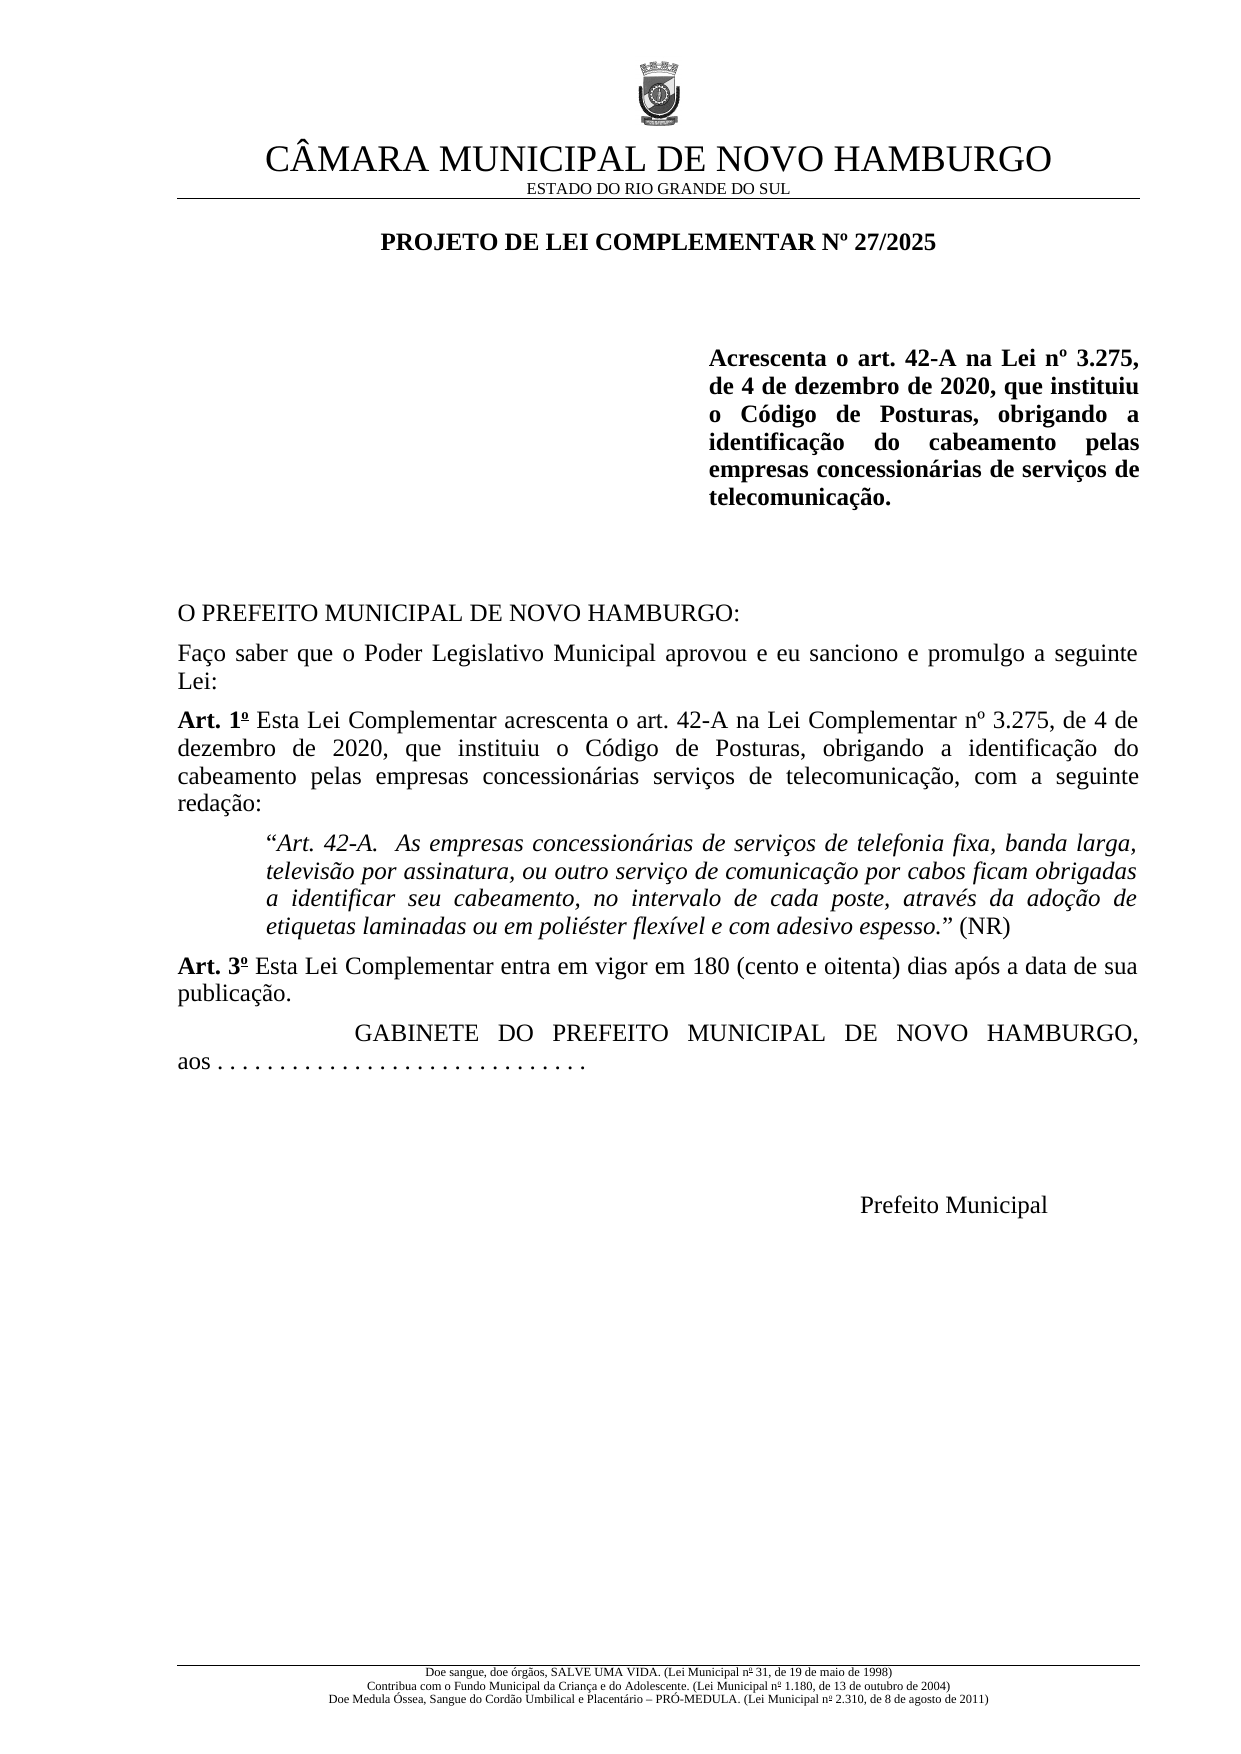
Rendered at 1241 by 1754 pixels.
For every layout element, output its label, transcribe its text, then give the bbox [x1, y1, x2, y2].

text “Art. 42-A. As empresas concessionárias de serviços de telefonia fixa, banda larga, televisão por assinatura, ou outro serviço de comunicação por cabos ficam obrigadas a identificar seu cabeamento, no intervalo de cada poste, através da adoção de etiquetas laminadas ou em poliéster flexível e com adesivo espesso.” (NR) [266, 829, 1140, 940]
text Art. 1o Esta Lei Complementar acrescenta o art. 42-A na Lei Complementar nº 3.275, de 4 de dezembro de 2020, que instituiu o Código de Posturas, obrigando a identificação do cabeamento pelas empresas concessionárias serviços de telecomunicação, com a seguinte redação: [177, 706, 1140, 817]
text GABINETE DO PREFEITO MUNICIPAL DE NOVO HAMBURGO, aos . . . . . . . . . . . . . . . . . . . . . . . . . . . . . . [177, 1019, 1140, 1074]
text Prefeito Municipal [768, 1191, 1140, 1218]
text Faço saber que o Poder Legislativo Municipal aprovou e eu sanciono e promulgo a seguinte Lei: [177, 639, 1140, 694]
text Acrescenta o art. 42-A na Lei nº 3.275, de 4 de dezembro de 2020, que instituiu o Código de Posturas, obrigando a identificação do cabeamento pelas empresas concessionárias de serviços de telecomunicação. [709, 344, 1140, 511]
text Art. 3o Esta Lei Complementar entra em vigor em 180 (cento e oitenta) dias após a data de sua publicação. [177, 952, 1140, 1007]
text O PREFEITO MUNICIPAL DE NOVO HAMBURGO: [177, 599, 1140, 627]
text PROJETO DE LEI COMPLEMENTAR Nº 27/2025 [177, 228, 1140, 256]
